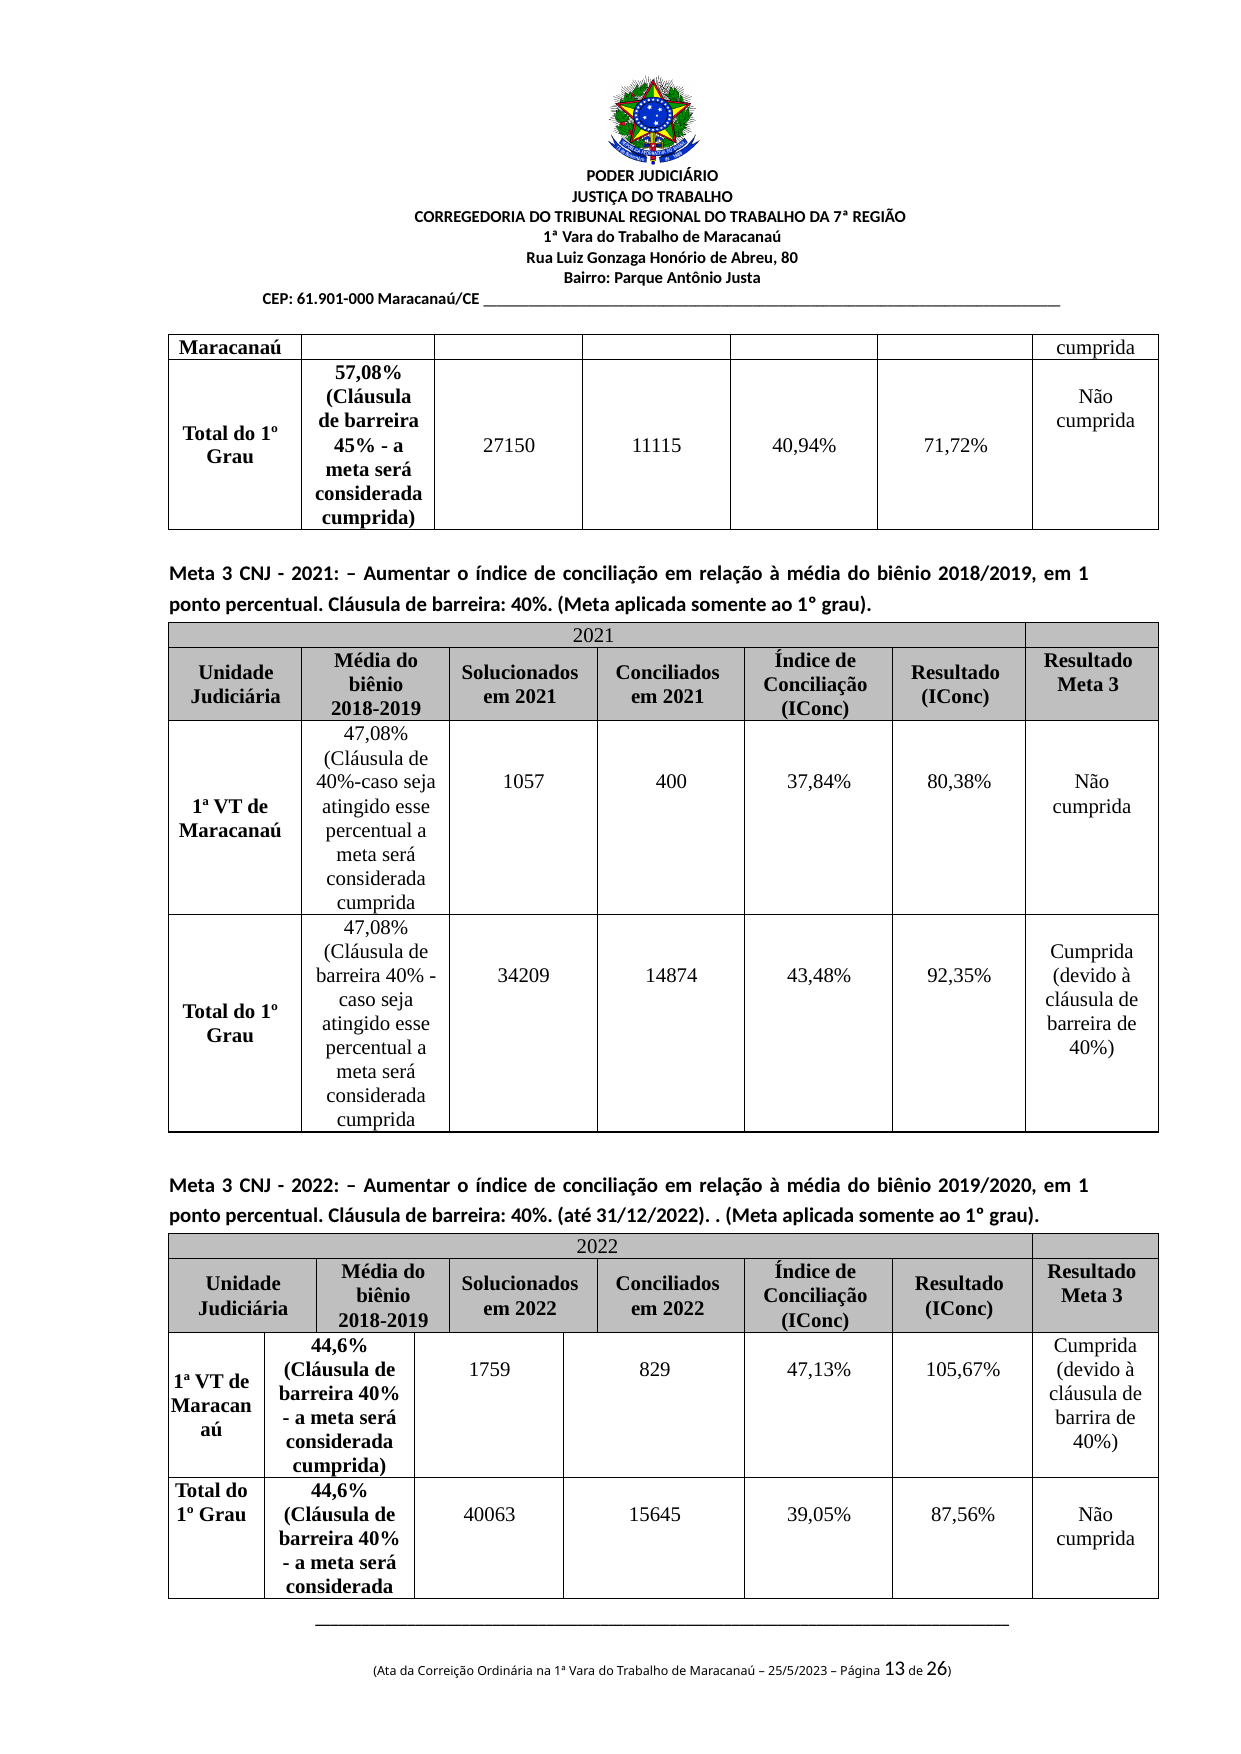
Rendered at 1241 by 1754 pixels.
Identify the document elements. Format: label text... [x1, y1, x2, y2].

table_cell 40,94% [731, 360, 877, 529]
table_cell Unidade Judiciária [169, 648, 301, 720]
table_cell Média do biênio 2018-2019 [302, 648, 449, 720]
table_cell 15645 [564, 1478, 744, 1598]
table_cell Índice de Conciliação (IConc) [745, 648, 892, 720]
table_cell [435, 335, 582, 359]
table_cell 92,35% [893, 915, 1025, 1131]
table_cell cumprida [1033, 335, 1158, 359]
table_cell Resultado Meta 3 [1026, 648, 1158, 720]
table_cell 47,08% (Cláusula de 40%-caso seja atingido esse percentual a meta será considerada cumprida [302, 721, 449, 914]
table_cell 39,05% [745, 1478, 892, 1598]
subtitle Meta 3 CNJ - 2021: – Aumentar o índice de conciliação em relação à média do biênio 2018/2019, em 1 ponto percentual. Cláusula de barreira: 40%. (Meta aplicada somente ao 1º grau). [169, 561, 1091, 617]
table_cell 34209 [450, 915, 597, 1131]
table_header 2022 [169, 1234, 1032, 1258]
table_cell Não cumprida [1026, 721, 1158, 914]
table_cell 47,13% [745, 1333, 892, 1477]
table_cell Cumprida (devido à cláusula de barrira de 40%) [1033, 1333, 1158, 1477]
table_cell 11115 [583, 360, 730, 529]
table_header [1033, 1234, 1158, 1258]
table_cell Total do 1º Grau [169, 360, 301, 529]
table_cell 105,67% [893, 1333, 1032, 1477]
table_cell 40063 [415, 1478, 563, 1598]
table_cell Solucionados em 2021 [450, 648, 597, 720]
table_cell Resultado Meta 3 [1033, 1259, 1158, 1332]
table_cell 1759 [415, 1333, 563, 1477]
table_cell [731, 335, 877, 359]
table_cell 14874 [598, 915, 744, 1131]
table_cell 829 [564, 1333, 744, 1477]
table_cell Maracanaú [169, 335, 301, 359]
table_cell 87,56% [893, 1478, 1032, 1598]
table_cell [583, 335, 730, 359]
table_cell 37,84% [745, 721, 892, 914]
table_cell 1ª VT de Maracanaú [169, 721, 301, 914]
table_cell Cumprida (devido à cláusula de barreira de 40%) [1026, 915, 1158, 1131]
table_cell 43,48% [745, 915, 892, 1131]
table_cell Solucionados em 2022 [450, 1259, 597, 1332]
table_cell 47,08% (Cláusula de barreira 40% - caso seja atingido esse percentual a meta será considerada cumprida [302, 915, 449, 1131]
table_cell Unidade Judiciária [169, 1259, 316, 1332]
table_cell [302, 335, 434, 359]
table_cell Total do 1º Grau [169, 915, 301, 1131]
table_cell Índice de Conciliação (IConc) [745, 1259, 892, 1332]
table_cell 44,6% (Cláusula de barreira 40% - a meta será considerada cumprida) [265, 1333, 414, 1477]
table_cell 400 [598, 721, 744, 914]
table_cell Total do 1º Grau [169, 1478, 264, 1598]
table_header 2021 [169, 623, 1025, 647]
table_cell [878, 335, 1032, 359]
table_cell 71,72% [878, 360, 1032, 529]
table_cell Não cumprida [1033, 1478, 1158, 1598]
table_cell Não cumprida [1033, 360, 1158, 529]
picture [603, 73, 702, 166]
table_cell Conciliados em 2022 [598, 1259, 744, 1332]
table_cell 1057 [450, 721, 597, 914]
table_cell Média do biênio 2018-2019 [317, 1259, 449, 1332]
table_header [1026, 623, 1158, 647]
table_cell 27150 [435, 360, 582, 529]
subtitle Meta 3 CNJ - 2022: – Aumentar o índice de conciliação em relação à média do biênio 2019/2020, em 1 ponto percentual. Cláusula de barreira: 40%. (até 31/12/2022). . (Meta aplicada somente ao 1º grau). [169, 1172, 1091, 1228]
table_cell Resultado (IConc) [893, 648, 1025, 720]
table_cell 44,6% (Cláusula de barreira 40% - a meta será considerada [265, 1478, 414, 1598]
table_cell 1ª VT de Maracanaú [169, 1333, 264, 1477]
table_cell Resultado (IConc) [893, 1259, 1032, 1332]
table_cell 80,38% [893, 721, 1025, 914]
table_cell 57,08% (Cláusula de barreira 45% - a meta será considerada cumprida) [302, 360, 434, 529]
table_cell Conciliados em 2021 [598, 648, 744, 720]
